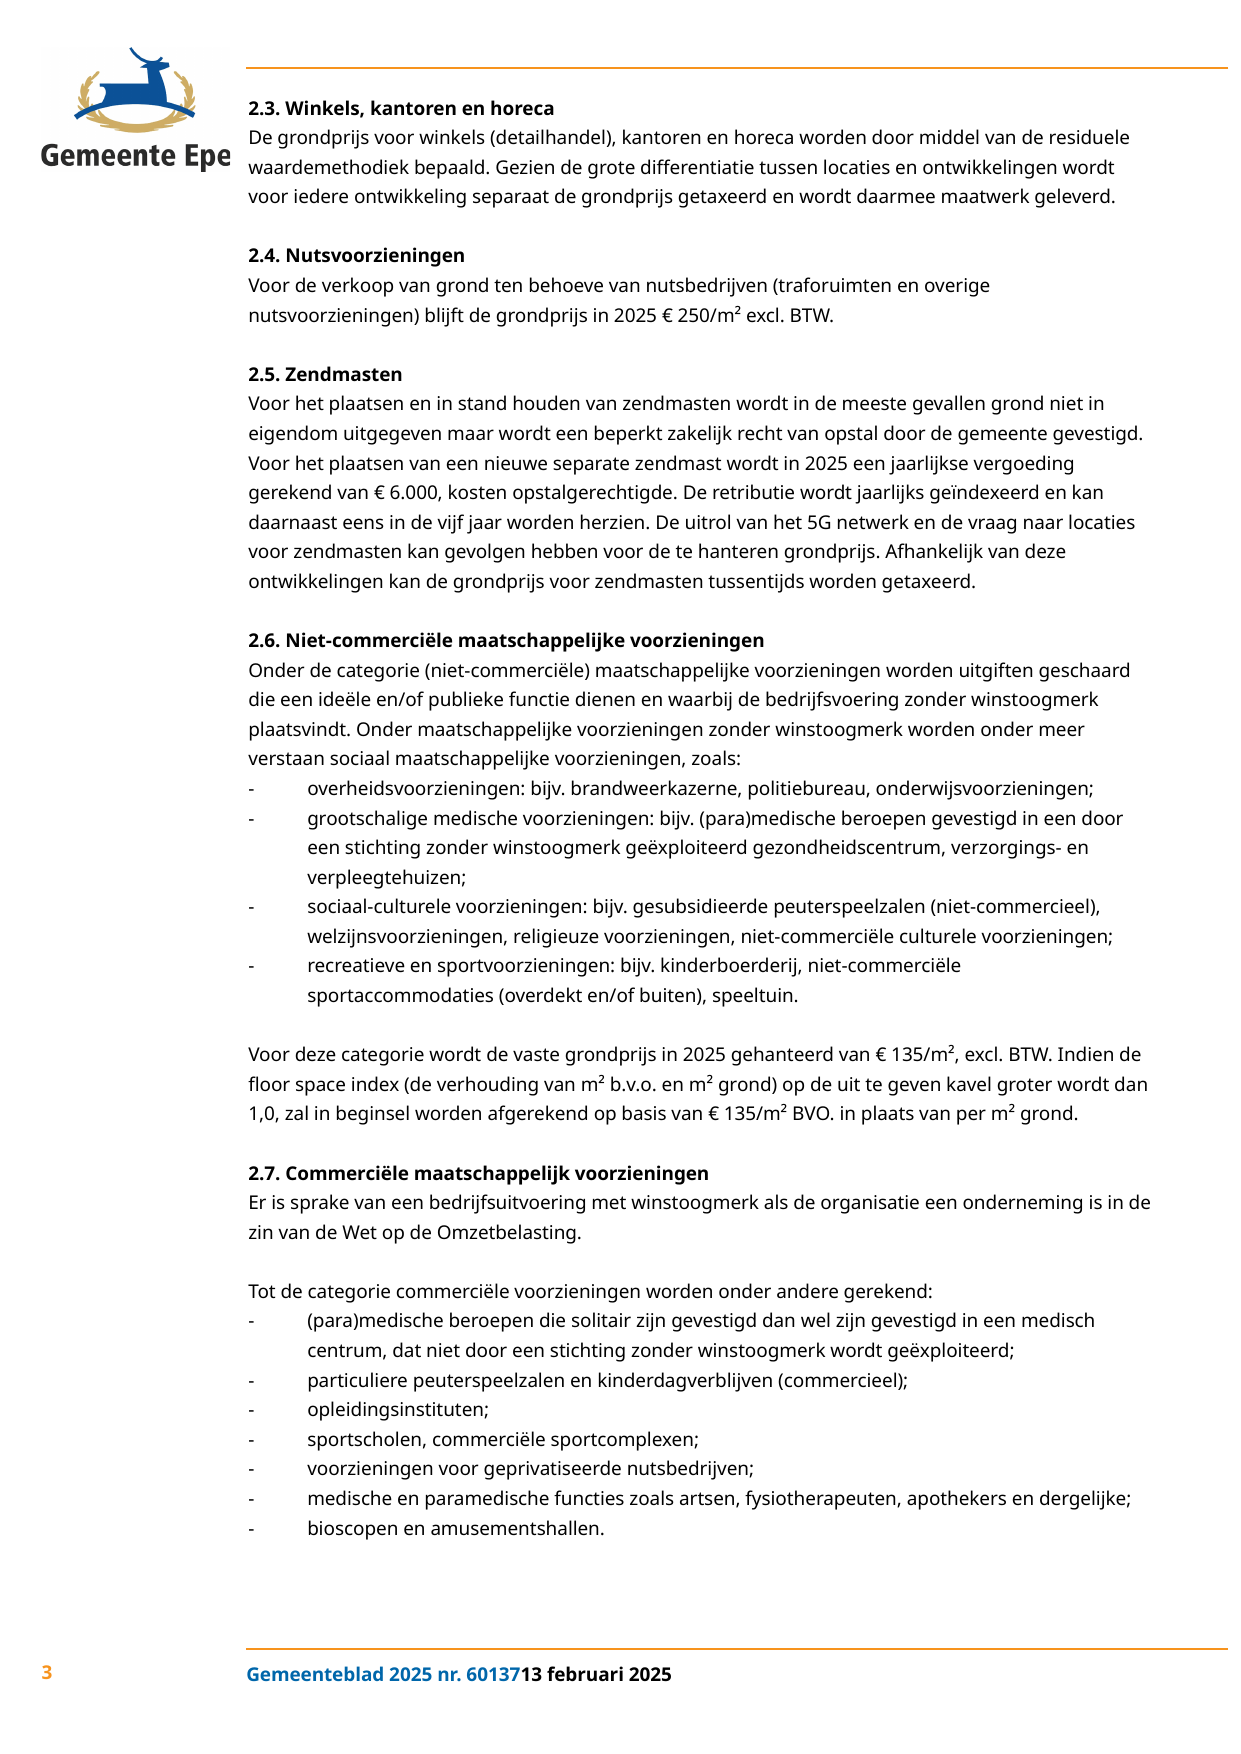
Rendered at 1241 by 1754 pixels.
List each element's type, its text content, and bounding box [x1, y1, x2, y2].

text Tot de categorie commerciële voorzieningen worden onder andere gerekend: [248, 1278, 1152, 1304]
text 2.5. Zendmasten [248, 361, 1152, 387]
text Voor de verkoop van grond ten behoeve van nutsbedrijven (traforuimten en overige nutsvoorzieningen) blijft de grondprijs in 2025 € 250/m² excl. BTW. [248, 272, 1152, 328]
text Voor het plaatsen en in stand houden van zendmasten wordt in de meeste gevallen grond niet in eigendom uitgegeven maar wordt een beperkt zakelijk recht van opstal door de gemeente gevestigd. Voor het plaatsen van een nieuwe separate zendmast wordt in 2025 een jaarlijkse vergoeding gerekend van € 6.000, kosten opstalgerechtigde. De retributie wordt jaarlijks geïndexeerd en kan daarnaast eens in de vijf jaar worden herzien. De uitrol van het 5G netwerk en de vraag naar locaties voor zendmasten kan gevolgen hebben voor de te hanteren grondprijs. Afhankelijk van deze ontwikkelingen kan de grondprijs voor zendmasten tussentijds worden getaxeerd. [248, 391, 1152, 594]
list sportscholen, commerciële sportcomplexen; [248, 1426, 1152, 1452]
text 2.3. Winkels, kantoren en horeca [248, 95, 1152, 121]
text 2.7. Commerciële maatschappelijk voorzieningen [248, 1160, 1152, 1186]
text Er is sprake van een bedrijfsuitvoering met winstoogmerk als de organisatie een onderneming is in de zin van de Wet op de Omzetbelasting. [248, 1189, 1152, 1245]
list overheidsvoorzieningen: bijv. brandweerkazerne, politiebureau, onderwijsvoorzieningen; [248, 775, 1152, 801]
list sociaal-culturele voorzieningen: bijv. gesubsidieerde peuterspeelzalen (niet-commercieel), welzijnsvoorzieningen, religieuze voorzieningen, niet-commerciële culturele voorzieningen; [248, 893, 1152, 949]
text Voor deze categorie wordt de vaste grondprijs in 2025 gehanteerd van € 135/m², excl. BTW. Indien de floor space index (de verhouding van m² b.v.o. en m² grond) op de uit te geven kavel groter wordt dan 1,0, zal in beginsel worden afgerekend op basis van € 135/m² BVO. in plaats van per m² grond. [248, 1041, 1152, 1126]
list medische en paramedische functies zoals artsen, fysiotherapeuten, apothekers en dergelijke; [248, 1485, 1152, 1511]
text Onder de categorie (niet-commerciële) maatschappelijke voorzieningen worden uitgiften geschaard die een ideële en/of publieke functie dienen en waarbij de bedrijfsvoering zonder winstoogmerk plaatsvindt. Onder maatschappelijke voorzieningen zonder winstoogmerk worden onder meer verstaan sociaal maatschappelijke voorzieningen, zoals: [248, 657, 1152, 771]
list (para)medische beroepen die solitair zijn gevestigd dan wel zijn gevestigd in een medisch centrum, dat niet door een stichting zonder winstoogmerk wordt geëxploiteerd; [248, 1308, 1152, 1363]
list recreatieve en sportvoorzieningen: bijv. kinderboerderij, niet-commerciële sportaccommodaties (overdekt en/of buiten), speeltuin. [248, 953, 1152, 1008]
list particuliere peuterspeelzalen en kinderdagverblijven (commercieel); [248, 1367, 1152, 1393]
list grootschalige medische voorzieningen: bijv. (para)medische beroepen gevestigd in een door een stichting zonder winstoogmerk geëxploiteerd gezondheidscentrum, verzorgings- en verpleegtehuizen; [248, 805, 1152, 890]
list voorzieningen voor geprivatiseerde nutsbedrijven; [248, 1456, 1152, 1481]
text 2.4. Nutsvoorzieningen [248, 243, 1152, 268]
text De grondprijs voor winkels (detailhandel), kantoren en horeca worden door middel van de residuele waardemethodiek bepaald. Gezien de grote differentiatie tussen locaties en ontwikkelingen wordt voor iedere ontwikkeling separaat de grondprijs getaxeerd en wordt daarmee maatwerk geleverd. [248, 124, 1152, 209]
text 2.6. Niet-commerciële maatschappelijke voorzieningen [248, 627, 1152, 653]
list bioscopen en amusementshallen. [248, 1515, 1152, 1541]
picture [41, 47, 231, 172]
list opleidingsinstituten; [248, 1396, 1152, 1422]
